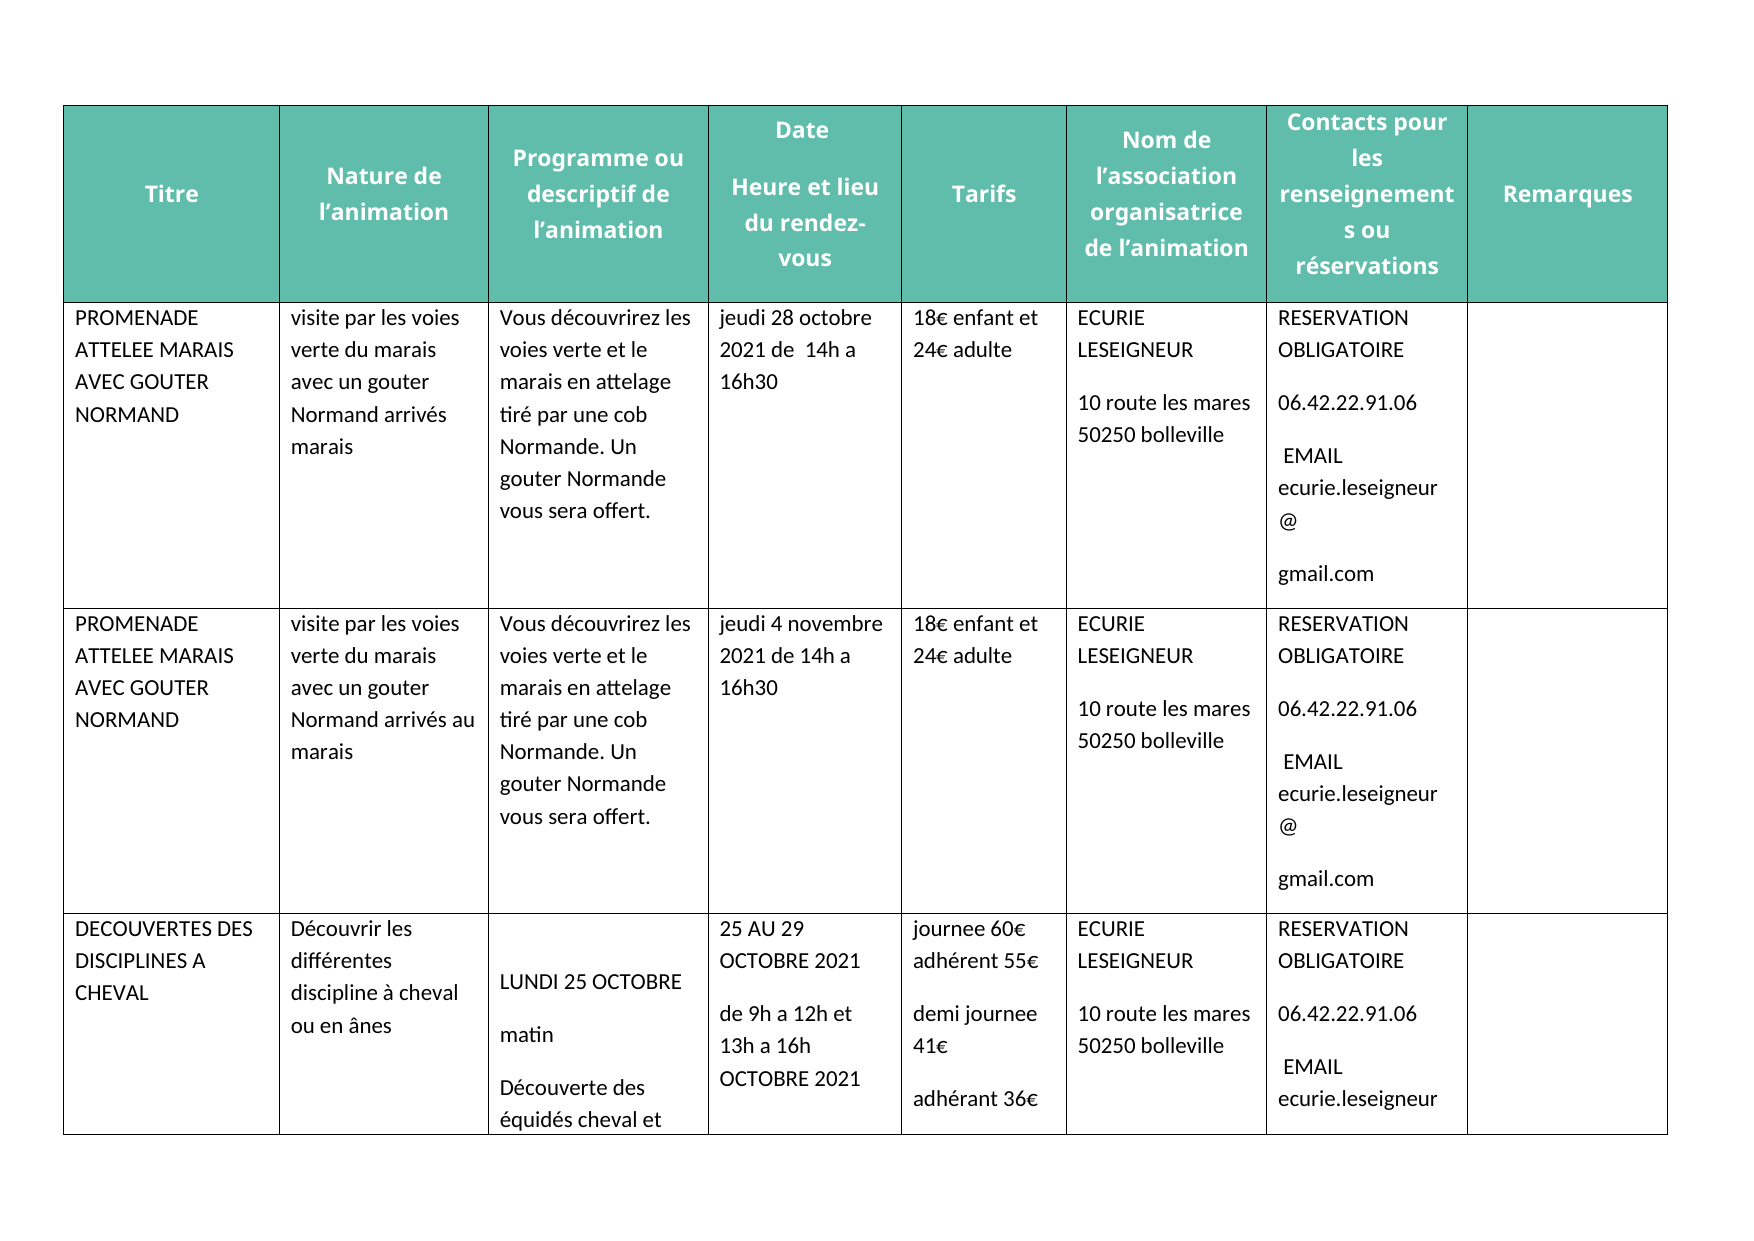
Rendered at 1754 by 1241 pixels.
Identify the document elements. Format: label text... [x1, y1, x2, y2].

table_cell visite par les voies verte du marais avec un gouter Normand arrivés marais [280, 303, 488, 608]
table_cell 18€ enfant et 24€ adulte [902, 609, 1066, 913]
table_header Date Heure et lieu du rendez-vous [709, 106, 901, 302]
table_cell journee 60€ adhérent 55€ demi journee 41€ adhérant 36€ [902, 914, 1066, 1133]
table_cell Vous découvrirez les voies verte et le marais en attelage tiré par une cob Normande. Un gouter Normande vous sera offert. [489, 609, 708, 913]
table_header Remarques [1468, 106, 1667, 302]
table_header Nature de l’animation [280, 106, 488, 302]
table_cell Vous découvrirez les voies verte et le marais en attelage tiré par une cob Normande. Un gouter Normande vous sera offert. [489, 303, 708, 608]
table_header Titre [64, 106, 279, 302]
table_cell jeudi 28 octobre 2021 de 14h a 16h30 [709, 303, 901, 608]
table_cell DECOUVERTES DES DISCIPLINES A CHEVAL [64, 914, 279, 1133]
table_header Programme ou descriptif de l’animation [489, 106, 708, 302]
table_cell 18€ enfant et 24€ adulte [902, 303, 1066, 608]
table_cell PROMENADE ATTELEE MARAIS AVEC GOUTER NORMAND [64, 609, 279, 913]
table_cell LUNDI 25 OCTOBRE matin Découverte des équidés cheval et [489, 914, 708, 1133]
table_cell RESERVATION OBLIGATOIRE 06.42.22.91.06 EMAIL ecurie.leseigneur [1267, 914, 1467, 1133]
table_cell [1468, 609, 1667, 913]
table_cell Découvrir les différentes discipline à cheval ou en ânes [280, 914, 488, 1133]
table_cell RESERVATION OBLIGATOIRE 06.42.22.91.06 EMAIL ecurie.leseigneur@ gmail.com [1267, 303, 1467, 608]
table_cell PROMENADE ATTELEE MARAIS AVEC GOUTER NORMAND [64, 303, 279, 608]
table_cell ECURIE LESEIGNEUR 10 route les mares 50250 bolleville [1067, 914, 1266, 1133]
table_cell RESERVATION OBLIGATOIRE 06.42.22.91.06 EMAIL ecurie.leseigneur@ gmail.com [1267, 609, 1467, 913]
table_cell ECURIE LESEIGNEUR 10 route les mares 50250 bolleville [1067, 609, 1266, 913]
table_cell [1468, 303, 1667, 608]
table_header Tarifs [902, 106, 1066, 302]
table_cell [1468, 914, 1667, 1133]
table_cell visite par les voies verte du marais avec un gouter Normand arrivés au marais [280, 609, 488, 913]
table_header Nom de l’association organisatrice de l’animation [1067, 106, 1266, 302]
table_header Contacts pour les renseignements ou réservations [1267, 106, 1467, 302]
table_cell jeudi 4 novembre 2021 de 14h a 16h30 [709, 609, 901, 913]
table_cell ECURIE LESEIGNEUR 10 route les mares 50250 bolleville [1067, 303, 1266, 608]
table_cell 25 AU 29 OCTOBRE 2021 de 9h a 12h et 13h a 16h OCTOBRE 2021 [709, 914, 901, 1133]
